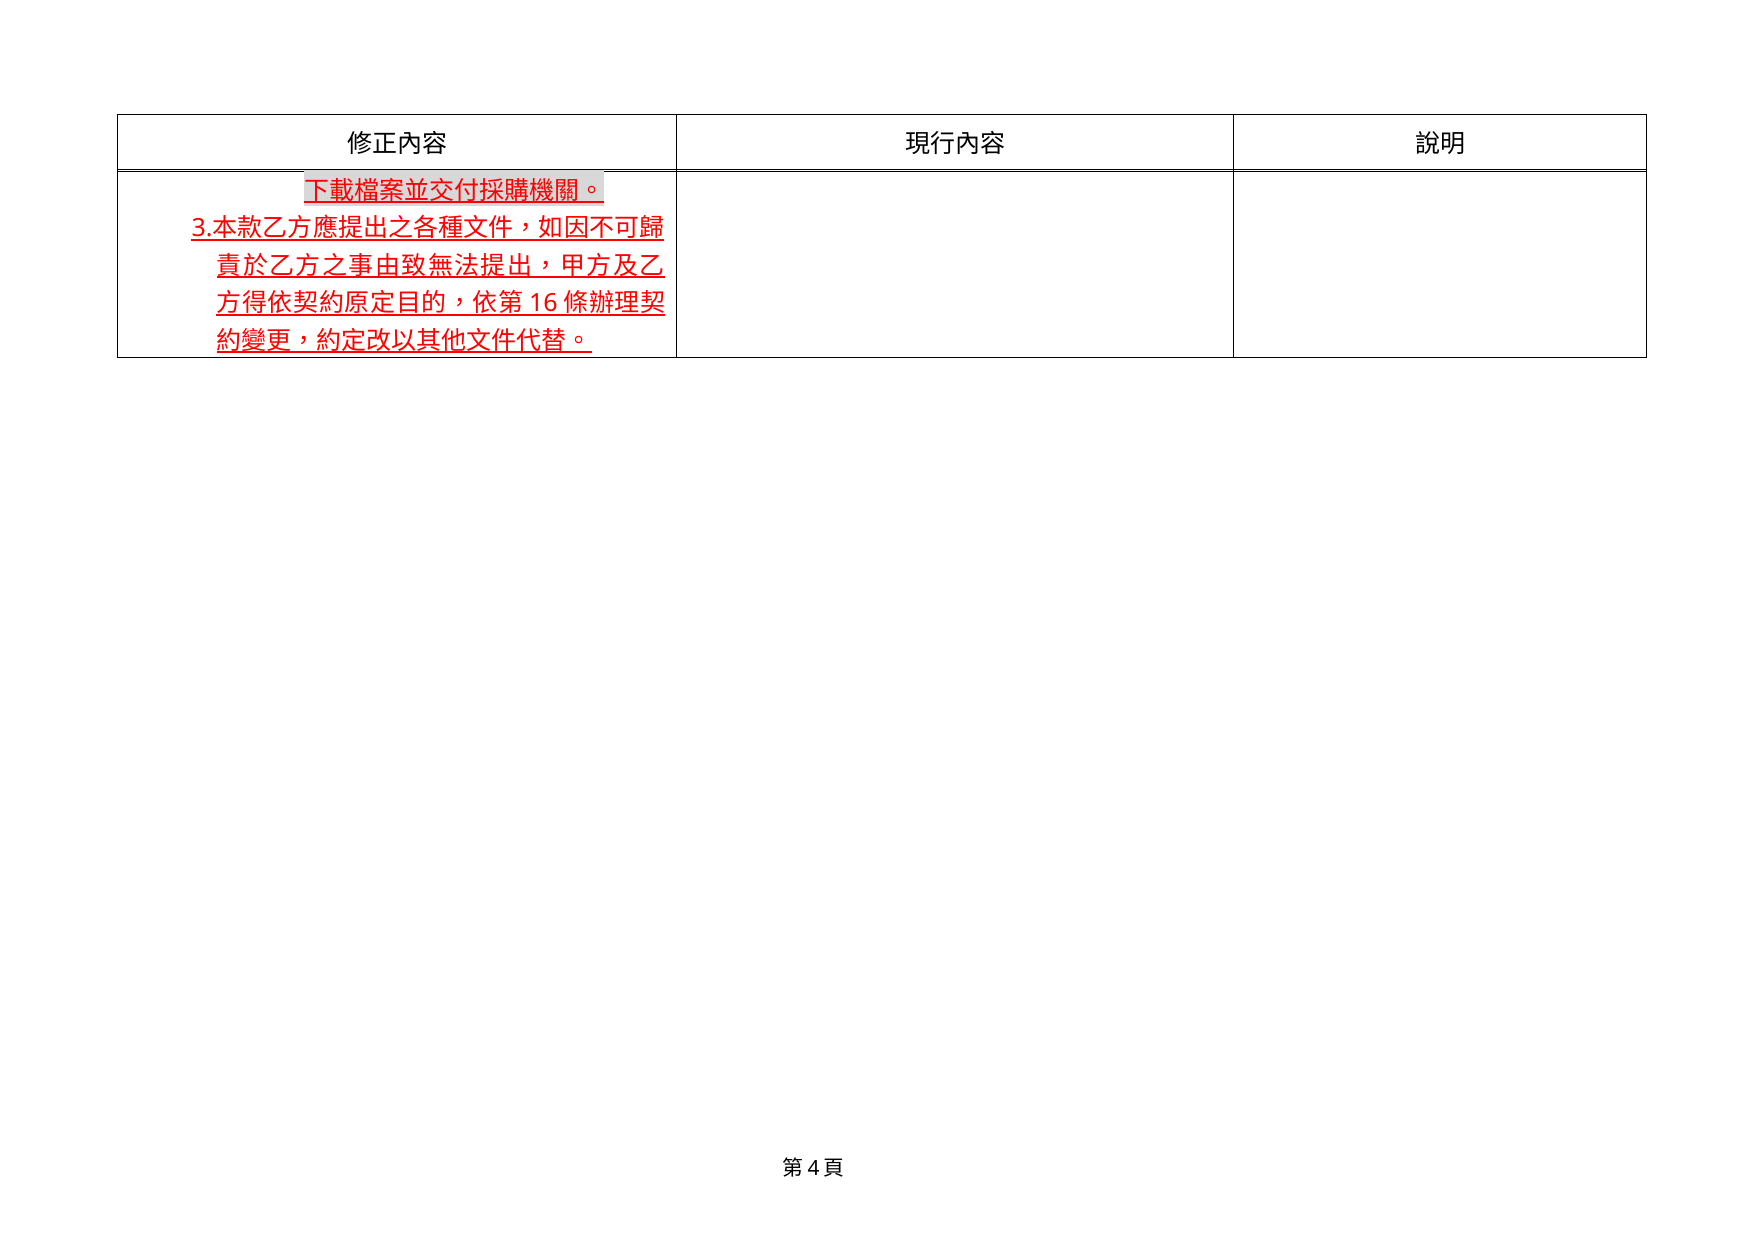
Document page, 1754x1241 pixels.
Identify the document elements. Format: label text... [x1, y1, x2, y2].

table_header 修正內容 [118, 115, 676, 168]
table_header 現行內容 [677, 115, 1233, 168]
table_cell 下載檔案並交付採購機關。 3.本款乙方應提出之各種文件，如因不可歸責於乙方之事由致無法提出，甲方及乙方得依契約原定目的，依第16條辦理契約變更，約定改以其他文件代替。 [118, 172, 676, 357]
table_cell [1234, 172, 1646, 357]
table_header 說明 [1234, 115, 1646, 168]
table_cell [677, 172, 1233, 357]
